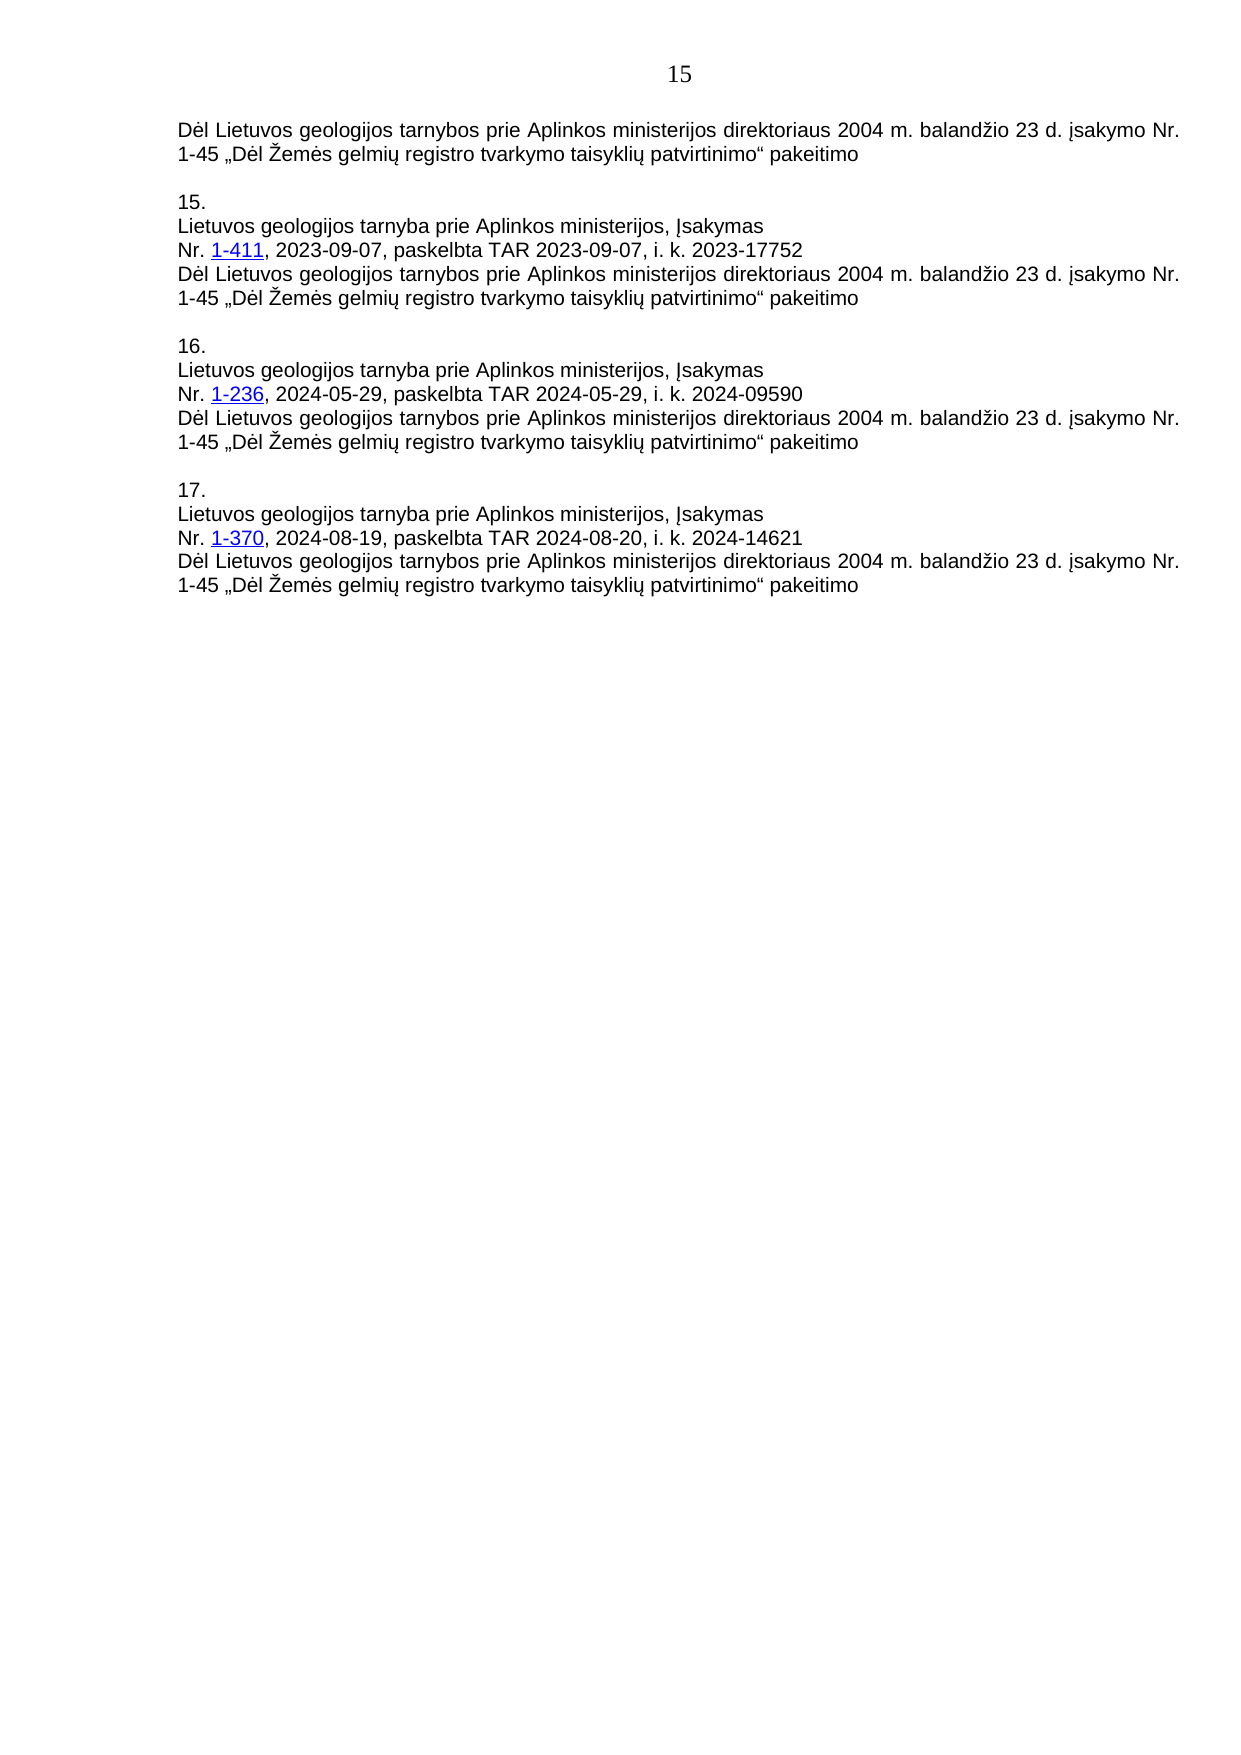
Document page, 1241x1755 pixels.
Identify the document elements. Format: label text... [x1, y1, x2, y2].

text Nr. 1-370, 2024-08-19, paskelbta TAR 2024-08-20, i. k. 2024-14621 [177, 525, 1181, 549]
text 17. [177, 477, 1181, 501]
text Dėl Lietuvos geologijos tarnybos prie Aplinkos ministerijos direktoriaus 2004 m. balandžio 23 d. įsakymo Nr. 1-45 „Dėl Žemės gelmių registro tvarkymo taisyklių patvirtinimo“ pakeitimo [177, 262, 1181, 310]
text Dėl Lietuvos geologijos tarnybos prie Aplinkos ministerijos direktoriaus 2004 m. balandžio 23 d. įsakymo Nr. 1-45 „Dėl Žemės gelmių registro tvarkymo taisyklių patvirtinimo“ pakeitimo [177, 549, 1181, 597]
text 15. [177, 190, 1181, 214]
text Lietuvos geologijos tarnyba prie Aplinkos ministerijos, Įsakymas [177, 214, 1181, 238]
text Nr. 1-411, 2023-09-07, paskelbta TAR 2023-09-07, i. k. 2023-17752 [177, 238, 1181, 262]
text Lietuvos geologijos tarnyba prie Aplinkos ministerijos, Įsakymas [177, 501, 1181, 525]
text Dėl Lietuvos geologijos tarnybos prie Aplinkos ministerijos direktoriaus 2004 m. balandžio 23 d. įsakymo Nr. 1-45 „Dėl Žemės gelmių registro tvarkymo taisyklių patvirtinimo“ pakeitimo [177, 406, 1181, 453]
text Nr. 1-236, 2024-05-29, paskelbta TAR 2024-05-29, i. k. 2024-09590 [177, 382, 1181, 406]
text Lietuvos geologijos tarnyba prie Aplinkos ministerijos, Įsakymas [177, 358, 1181, 382]
text Dėl Lietuvos geologijos tarnybos prie Aplinkos ministerijos direktoriaus 2004 m. balandžio 23 d. įsakymo Nr. 1-45 „Dėl Žemės gelmių registro tvarkymo taisyklių patvirtinimo“ pakeitimo [177, 118, 1181, 166]
text 16. [177, 334, 1181, 358]
